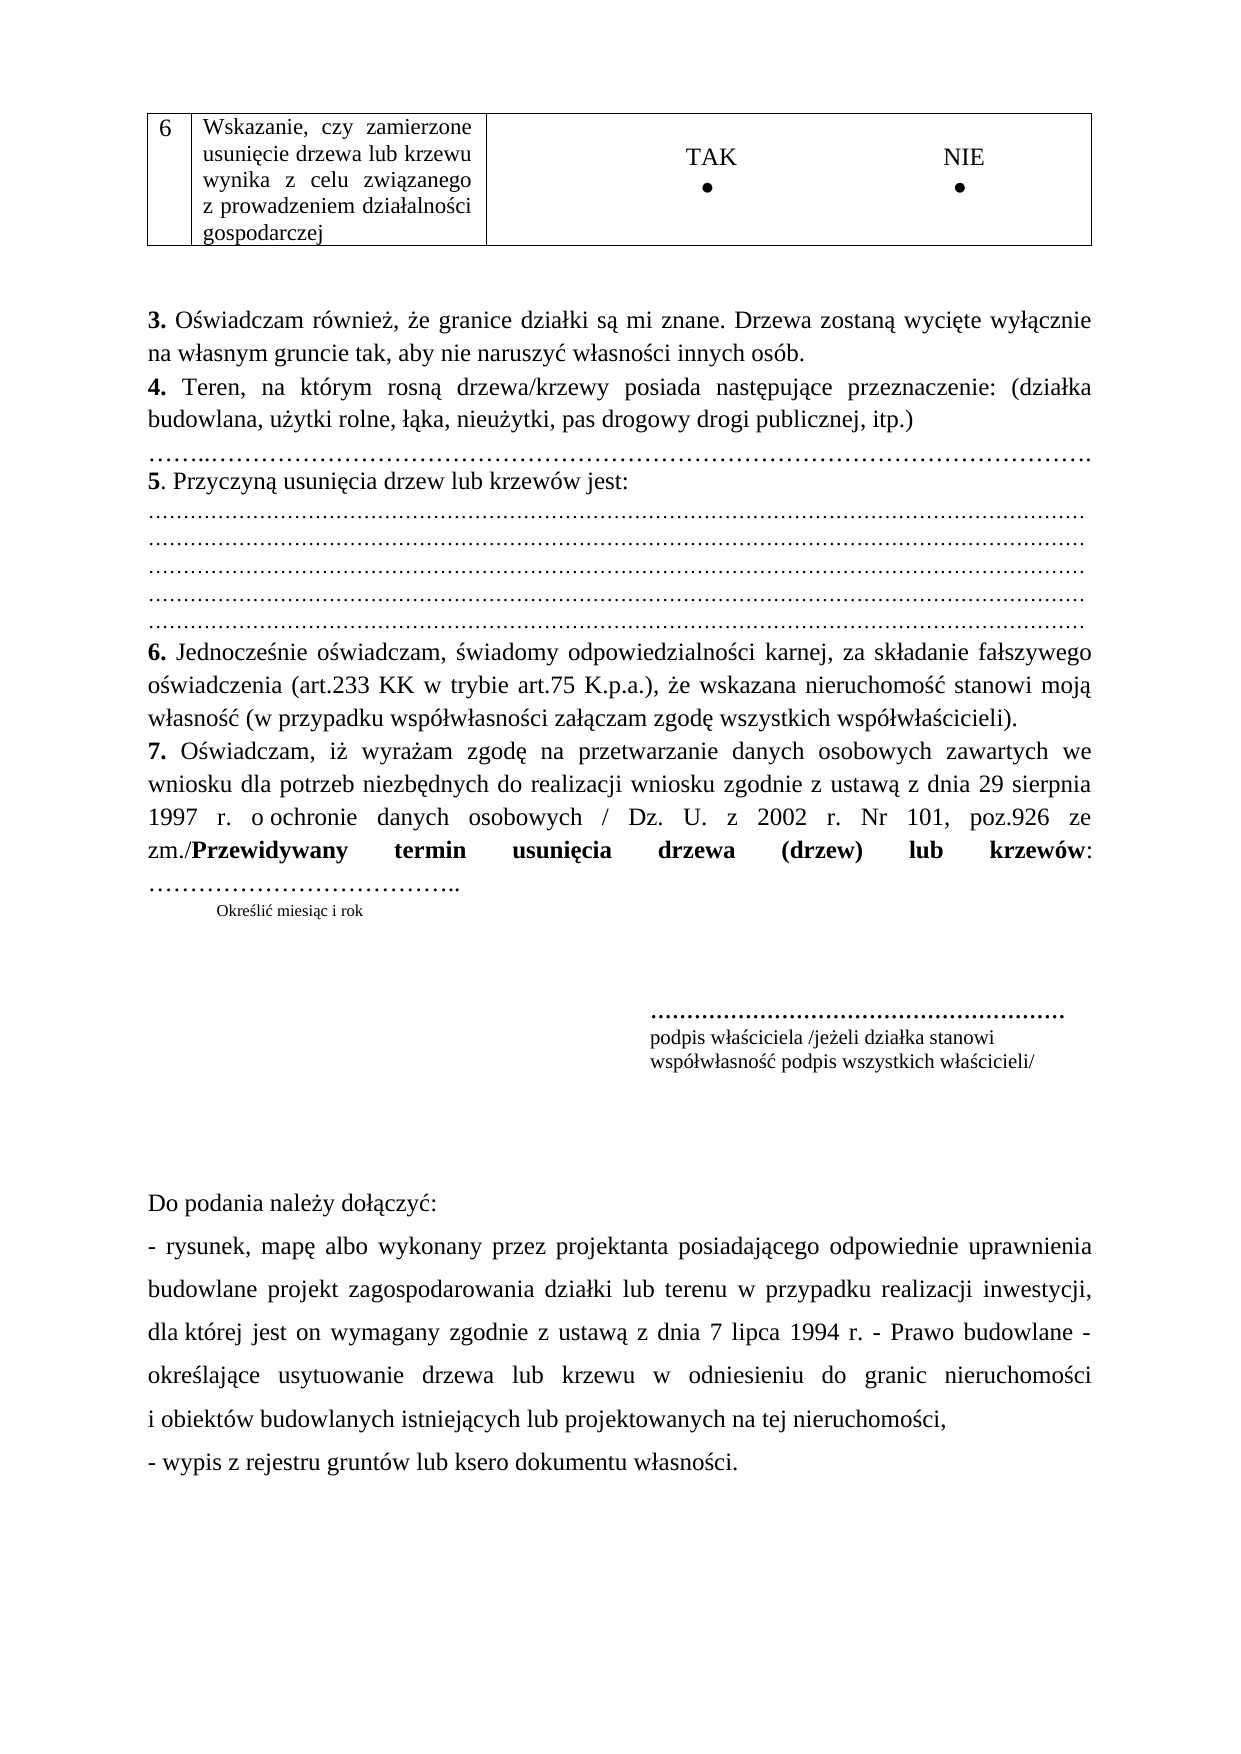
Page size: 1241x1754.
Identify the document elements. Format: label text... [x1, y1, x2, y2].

text Określić miesiąc i rok [148, 901, 1093, 929]
table_cell Wskazanie, czy zamierzone usunięcie drzewa lub krzewu wynika z celu związanego z prowadzeniem działalności gospodarczej [192, 114, 486, 245]
text współwłasność podpis wszystkich właścicieli/ [650, 1049, 1093, 1073]
text 5. Przyczyną usunięcia drzew lub krzewów jest: ……………………………………………………………………………………………………………………………………………………………………………………………………………………………………………………………………………………………………………………………………………………………………………………………………………………………………………………………………………………………………………………………………………………………………………………………………………………… [148, 466, 1093, 633]
text ……..……………………………………………………………………………………………. [148, 438, 1093, 466]
text podpis właściciela /jeżeli działka stanowi [650, 1025, 1093, 1049]
text Do podania należy dołączyć: [148, 1188, 1093, 1217]
text - wypis z rejestru gruntów lub ksero dokumentu własności. [148, 1447, 1093, 1476]
text 4. Teren, na którym rosną drzewa/krzewy posiada następujące przeznaczenie: (działka budowlana, użytki rolne, łąka, nieużytki, pas drogowy drogi publicznej, itp.) [148, 372, 1093, 433]
text 7. Oświadczam, iż wyrażam zgodę na przetwarzanie danych osobowych zawartych we wniosku dla potrzeb niezbędnych do realizacji wniosku zgodnie z ustawą z dnia 29 sierpnia 1997 r. o ochronie danych osobowych / Dz. U. z 2002 r. Nr 101, poz.926 ze zm./Przewidywany termin usunięcia drzewa (drzew) lub krzewów: ……………………………….. [148, 736, 1093, 897]
text ......................................................... [650, 991, 1093, 1025]
text 3. Oświadczam również, że granice działki są mi znane. Drzewa zostaną wycięte wyłącznie na własnym gruncie tak, aby nie naruszyć własności innych osób. [148, 306, 1093, 367]
text - rysunek, mapę albo wykonany przez projektanta posiadającego odpowiednie uprawnienia budowlane projekt zagospodarowania działki lub terenu w przypadku realizacji inwestycji, dla której jest on wymagany zgodnie z ustawą z dnia 7 lipca 1994 r. - Prawo budowlane - określające usytuowanie drzewa lub krzewu w odniesieniu do granic nieruchomości i obiektów budowlanych istniejących lub projektowanych na tej nieruchomości, [148, 1231, 1093, 1432]
text 6. Jednocześnie oświadczam, świadomy odpowiedzialności karnej, za składanie fałszywego oświadczenia (art.233 KK w trybie art.75 K.p.a.), że wskazana nieruchomość stanowi moją własność (w przypadku współwłasności załączam zgodę wszystkich współwłaścicieli). [148, 637, 1093, 731]
table_cell 6 [148, 114, 191, 245]
table_cell TAK NIE   [487, 114, 1091, 245]
